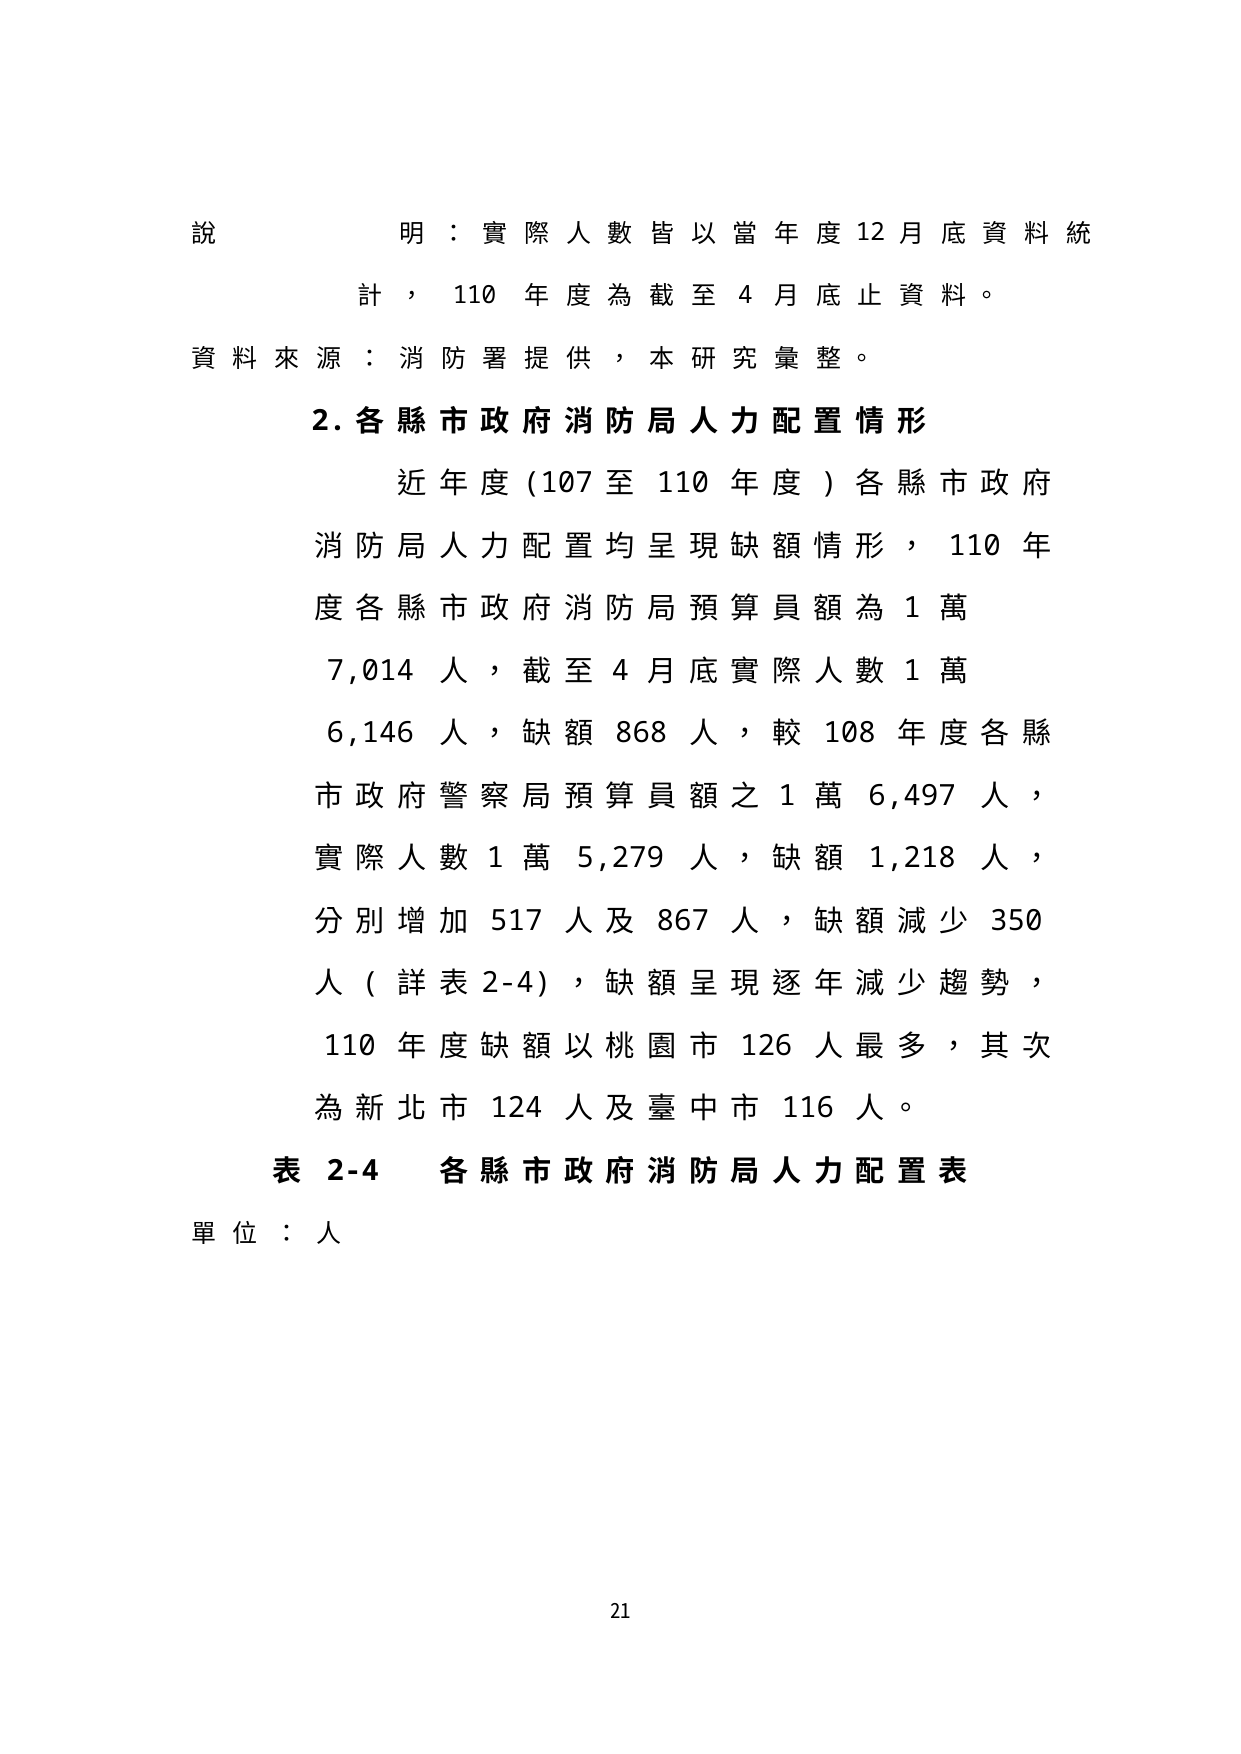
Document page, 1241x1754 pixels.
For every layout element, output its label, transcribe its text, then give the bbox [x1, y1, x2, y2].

text 表2-4 各縣市政府消防局人力配置表 單位：人 [183, 1127, 1131, 1252]
text 說 明：實際人數皆以當年度12月底資料統計，110年度為截至4月底止資料。 [183, 189, 1131, 314]
text 2.各縣市政府消防局人力配置情形 [271, 377, 1058, 439]
text 資料來源：消防署提供，本研究彙整。 [183, 314, 1058, 377]
text 近年度(107至110年度)各縣市政府消防局人力配置均呈現缺額情形，110年度各縣市政府消防局預算員額為1萬7,014人，截至4月底實際人數1萬6,146人，缺額868人，較108年度各縣市政府警察局預算員額之1萬6,497人，實際人數1萬5,279人，缺額1,218人，分別增加517人及867人，缺額減少350人(詳表2-4)，缺額呈現逐年減少趨勢，110年度缺額以桃園市126人最多，其次為新北市124人及臺中市116人。 [301, 439, 1058, 1127]
